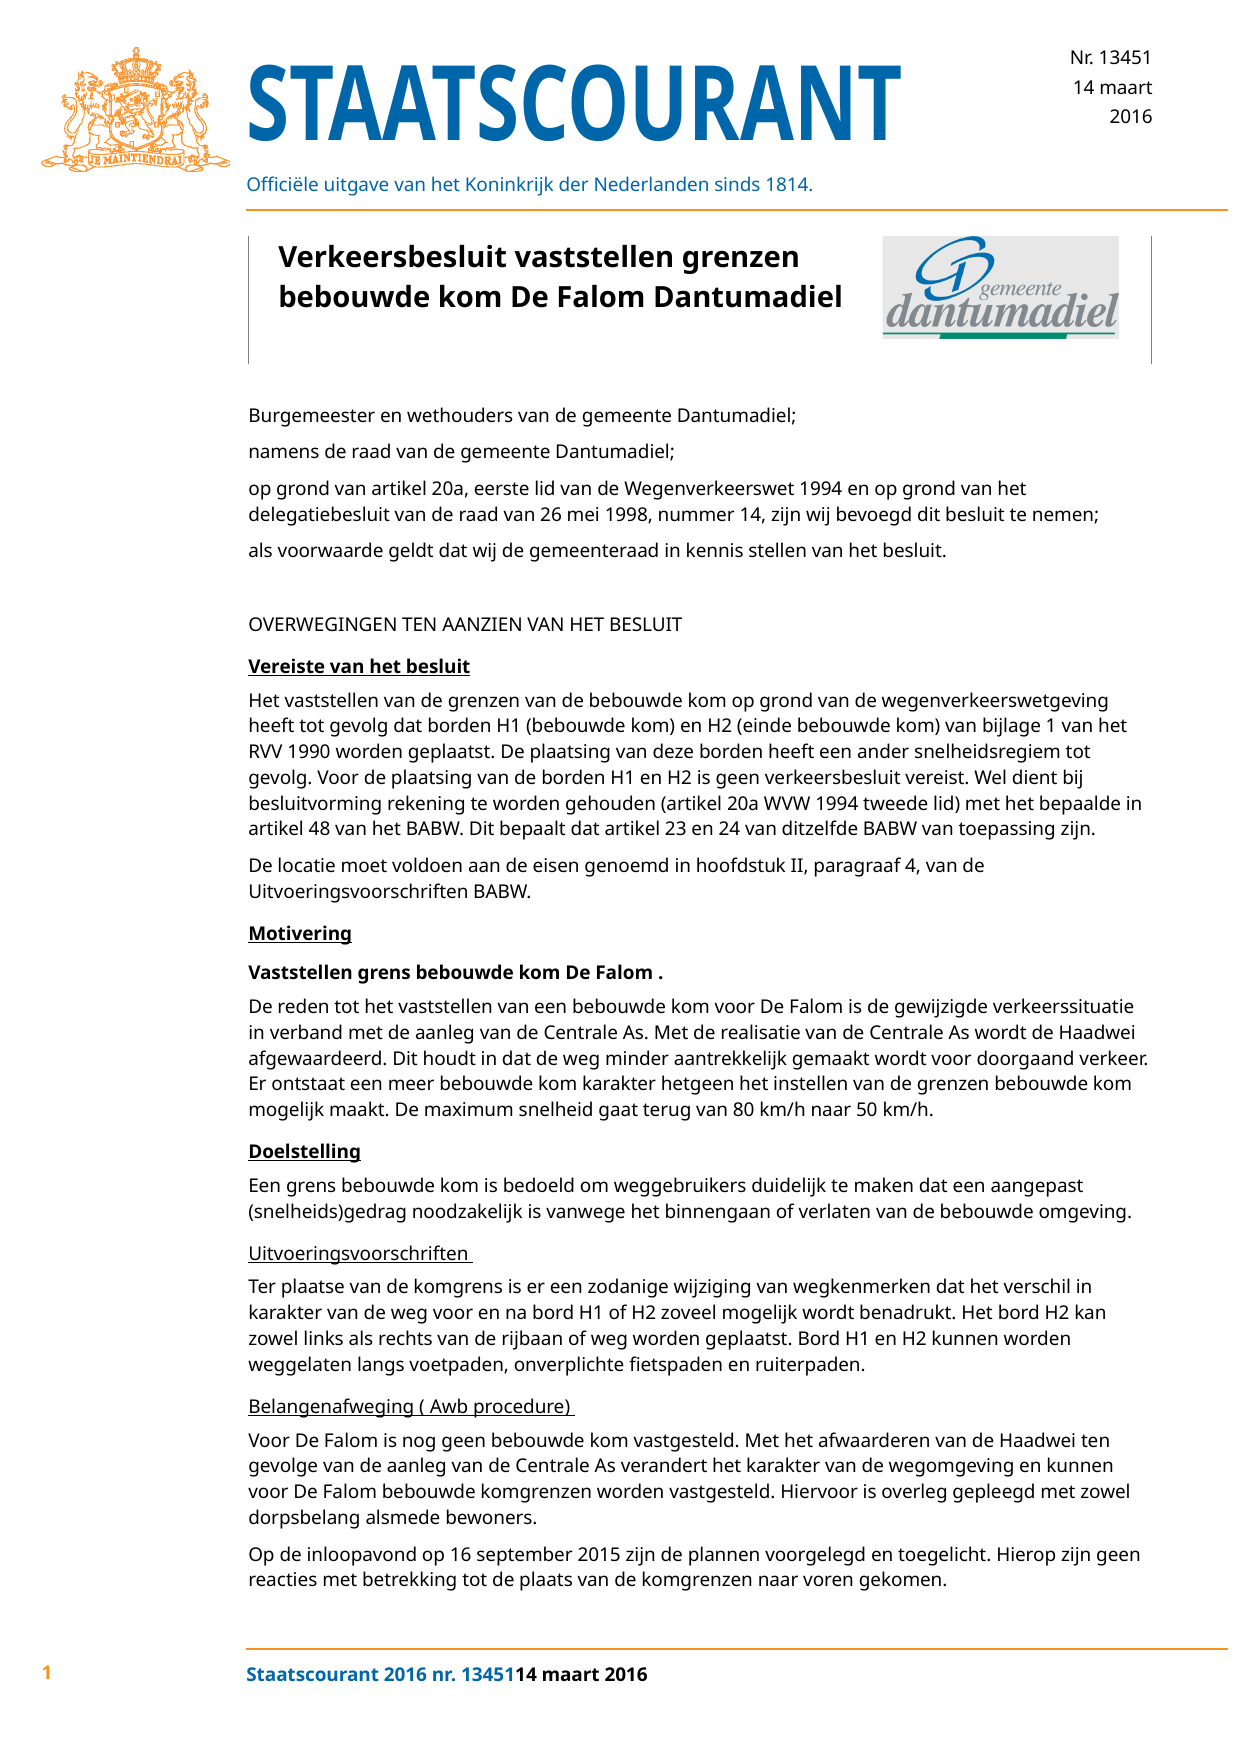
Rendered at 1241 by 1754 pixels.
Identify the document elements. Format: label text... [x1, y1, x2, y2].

text Uitvoeringsvoorschriften [248, 1240, 1152, 1265]
text Doelstelling [248, 1138, 1152, 1164]
text Op de inloopavond op 16 september 2015 zijn de plannen voorgelegd en toegelicht. Hierop zijn geen reacties met betrekking tot de plaats van de komgrenzen naar voren gekomen. [248, 1541, 1152, 1592]
text op grond van artikel 20a, eerste lid van de Wegenverkeerswet 1994 en op grond van het delegatiebesluit van de raad van 26 mei 1998, nummer 14, zijn wij bevoegd dit besluit te nemen; [248, 475, 1152, 527]
text OVERWEGINGEN TEN AANZIEN VAN HET BESLUIT [248, 611, 1152, 637]
table_header [1119, 236, 1151, 338]
text Motivering [248, 920, 1152, 946]
picture [41, 47, 231, 172]
text namens de raad van de gemeente Dantumadiel; [248, 439, 1152, 464]
table_header [850, 339, 1151, 364]
text als voorwaarde geldt dat wij de gemeenteraad in kennis stellen van het besluit. [248, 538, 1152, 563]
text Een grens bebouwde kom is bedoeld om weggebruikers duidelijk te maken dat een aangepast (snelheids)gedrag noodzakelijk is vanwege het binnengaan of verlaten van de bebouwde omgeving. [248, 1172, 1152, 1223]
text Belangenafweging ( Awb procedure) [248, 1393, 1152, 1418]
text Het vaststellen van de grenzen van de bebouwde kom op grond van de wegenverkeerswetgeving heeft tot gevolg dat borden H1 (bebouwde kom) en H2 (einde bebouwde kom) van bijlage 1 van het RVV 1990 worden geplaatst. De plaatsing van deze borden heeft een ander snelheidsregiem tot gevolg. Voor de plaatsing van de borden H1 en H2 is geen verkeersbesluit vereist. Wel dient bij besluitvorming rekening te worden gehouden (artikel 20a WVW 1994 tweede lid) met het bepaalde in artikel 48 van het BABW. Dit bepaalt dat artikel 23 en 24 van ditzelfde BABW van toepassing zijn. [248, 687, 1152, 841]
text Ter plaatse van de komgrens is er een zodanige wijziging van wegkenmerken dat het verschil in karakter van de weg voor en na bord H1 of H2 zoveel mogelijk wordt benadrukt. Het bord H2 kan zowel links als rechts van de rijbaan of weg worden geplaatst. Bord H1 en H2 kunnen worden weggelaten langs voetpaden, onverplichte fietspaden en ruiterpaden. [248, 1274, 1152, 1377]
table_header [850, 236, 882, 338]
text Burgemeester en wethouders van de gemeente Dantumadiel; [248, 402, 1152, 428]
text De locatie moet voldoen aan de eisen genoemd in hoofdstuk II, paragraaf 4, van de Uitvoeringsvoorschriften BABW. [248, 852, 1152, 904]
text De reden tot het vaststellen van een bebouwde kom voor De Falom is de gewijzigde verkeerssituatie in verband met de aanleg van de Centrale As. Met de realisatie van de Centrale As wordt de Haadwei afgewaardeerd. Dit houdt in dat de weg minder aantrekkelijk gemaakt wordt voor doorgaand verkeer. Er ontstaat een meer bebouwde kom karakter hetgeen het instellen van de grenzen bebouwde kom mogelijk maakt. De maximum snelheid gaat terug van 80 km/h naar 50 km/h. [248, 993, 1152, 1122]
table_header Verkeersbesluit vaststellen grenzen bebouwde kom De Falom Dantumadiel [249, 236, 850, 364]
picture [882, 236, 1119, 339]
text Vaststellen grens bebouwde kom De Falom . [248, 959, 1152, 985]
text Voor De Falom is nog geen bebouwde kom vastgesteld. Met het afwaarderen van de Haadwei ten gevolge van de aanleg van de Centrale As verandert het karakter van de wegomgeving en kunnen voor De Falom bebouwde komgrenzen worden vastgesteld. Hiervoor is overleg gepleegd met zowel dorpsbelang alsmede bewoners. [248, 1427, 1152, 1530]
text Vereiste van het besluit [248, 653, 1152, 679]
